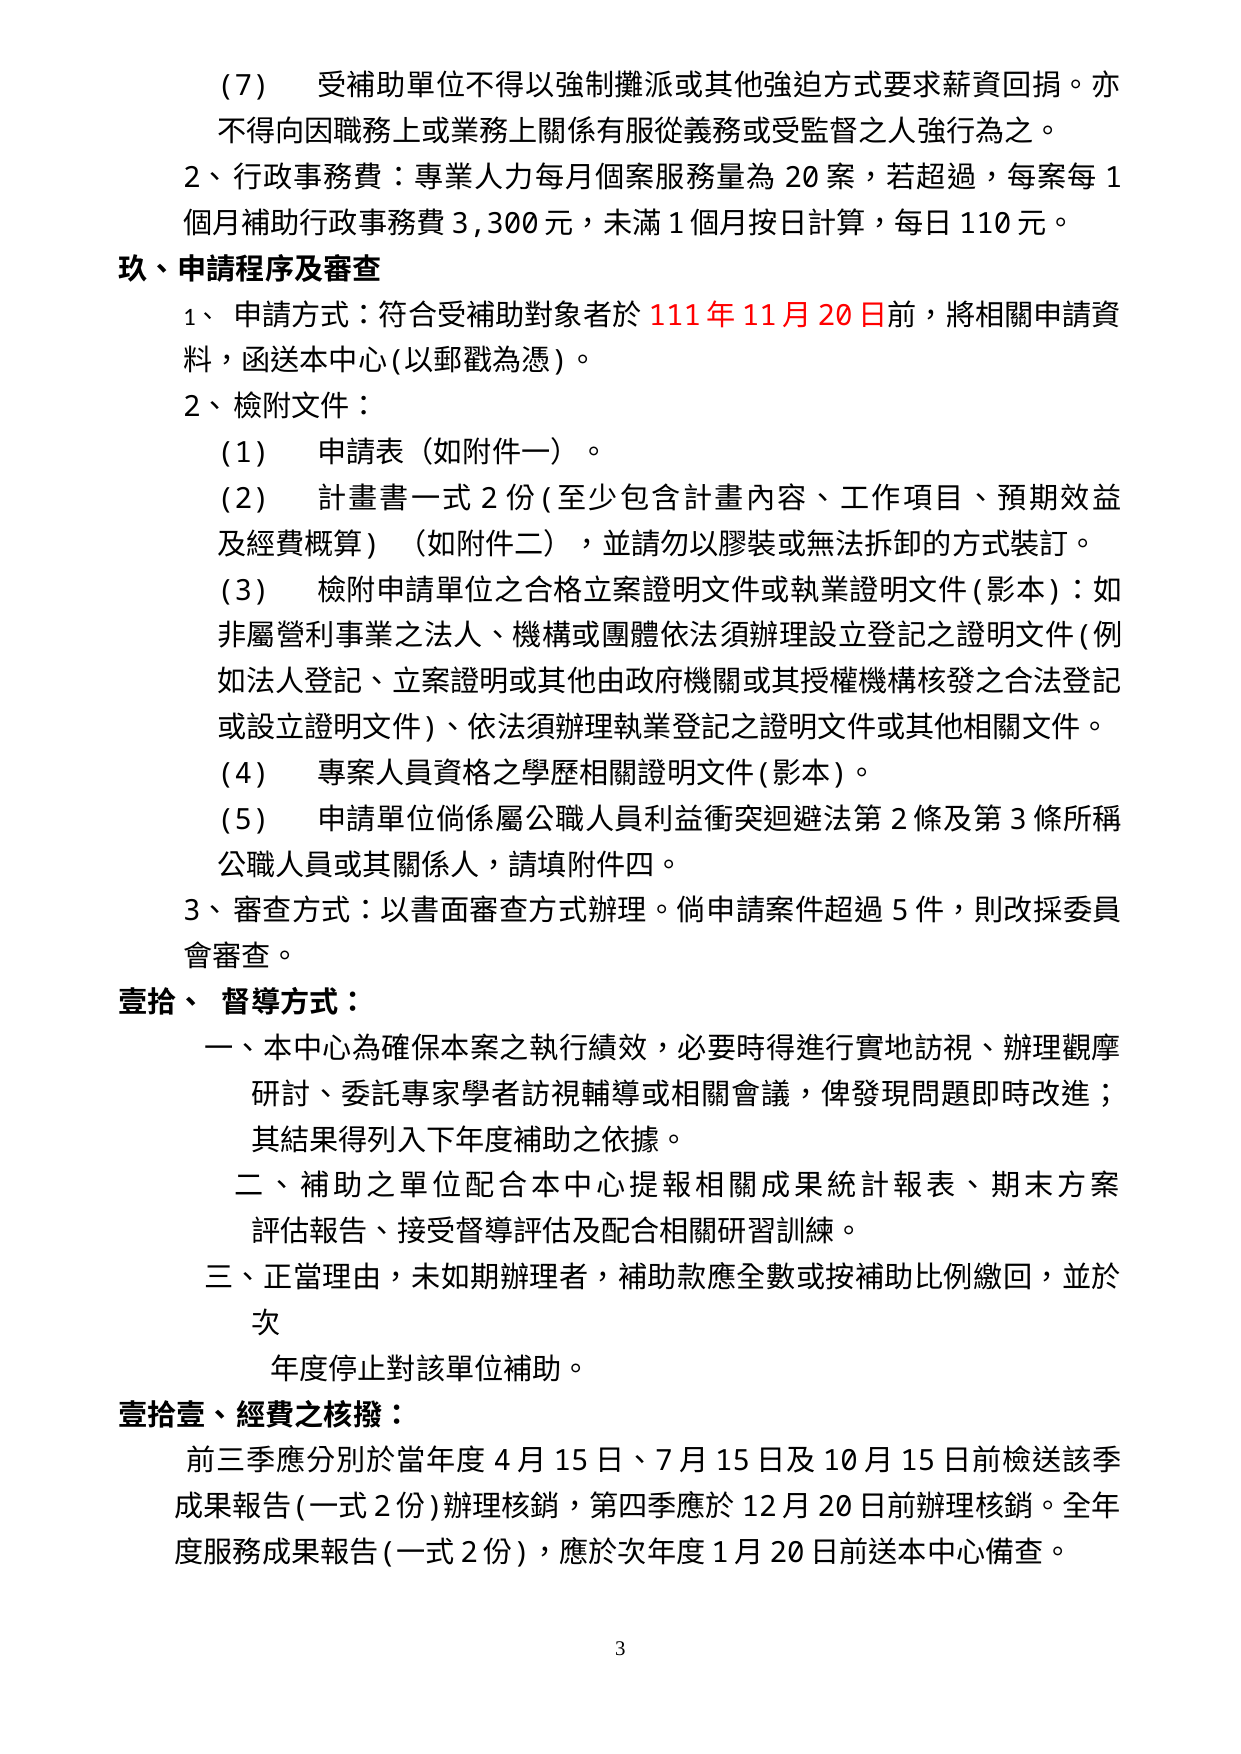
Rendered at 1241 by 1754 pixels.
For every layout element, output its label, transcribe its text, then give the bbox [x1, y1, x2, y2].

text 一、本中心為確保本案之執行績效，必要時得進行實地訪視、辦理觀摩研討、委託專家學者訪視輔導或相關會議，俾發現問題即時改進；其結果得列入下年度補助之依據。 [60, 1022, 1122, 1159]
list 專案人員資格之學歷相關證明文件(影本)。 [217, 747, 1122, 792]
list 申請方式：符合受補助對象者於111年11月20日前，將相關申請資料，函送本中心(以郵戳為憑)。 [183, 288, 1122, 380]
list 申請表（如附件一）。 [217, 426, 1122, 472]
text 二、補助之單位配合本中心提報相關成果統計報表、期末方案 評估報告、接受督導評估及配合相關研習訓練。 [60, 1159, 1122, 1251]
list 行政事務費：專業人力每月個案服務量為20案，若超過，每案每1個月補助行政事務費3,300元，未滿1個月按日計算，每日110元。 [183, 151, 1122, 242]
list 督導方式： [118, 976, 1122, 1022]
list 申請程序及審查 [118, 242, 1122, 288]
text 年度停止對該單位補助。 [60, 1342, 1122, 1388]
list 申請單位倘係屬公職人員利益衝突迴避法第2條及第3條所稱公職人員或其關係人，請填附件四。 [217, 792, 1122, 884]
list 計畫書一式2份(至少包含計畫內容、工作項目、預期效益 及經費概算) （如附件二），並請勿以膠裝或無法拆卸的方式裝訂。 [217, 472, 1122, 563]
text 三、正當理由，未如期辦理者，補助款應全數或按補助比例繳回，並於次 [60, 1251, 1122, 1342]
list 經費之核撥： [118, 1388, 1122, 1434]
text 前三季應分別於當年度4月15日、7月15日及10月15日前檢送該季成果報告(一式2份)辦理核銷，第四季應於12月20日前辦理核銷。全年度服務成果報告(一式2份)，應於次年度1月20日前送本中心備查。 [131, 1434, 1122, 1572]
list 檢附申請單位之合格立案證明文件或執業證明文件(影本)：如非屬營利事業之法人、機構或團體依法須辦理設立登記之證明文件(例如法人登記、立案證明或其他由政府機關或其授權機構核發之合法登記或設立證明文件)、依法須辦理執業登記之證明文件或其他相關文件。 [217, 563, 1122, 747]
list 檢附文件： [183, 380, 1122, 426]
list 受補助單位不得以強制攤派或其他強迫方式要求薪資回捐。亦不得向因職務上或業務上關係有服從義務或受監督之人強行為之。 [217, 59, 1122, 151]
list 審查方式：以書面審查方式辦理。倘申請案件超過5件，則改採委員會審查。 [183, 884, 1122, 976]
